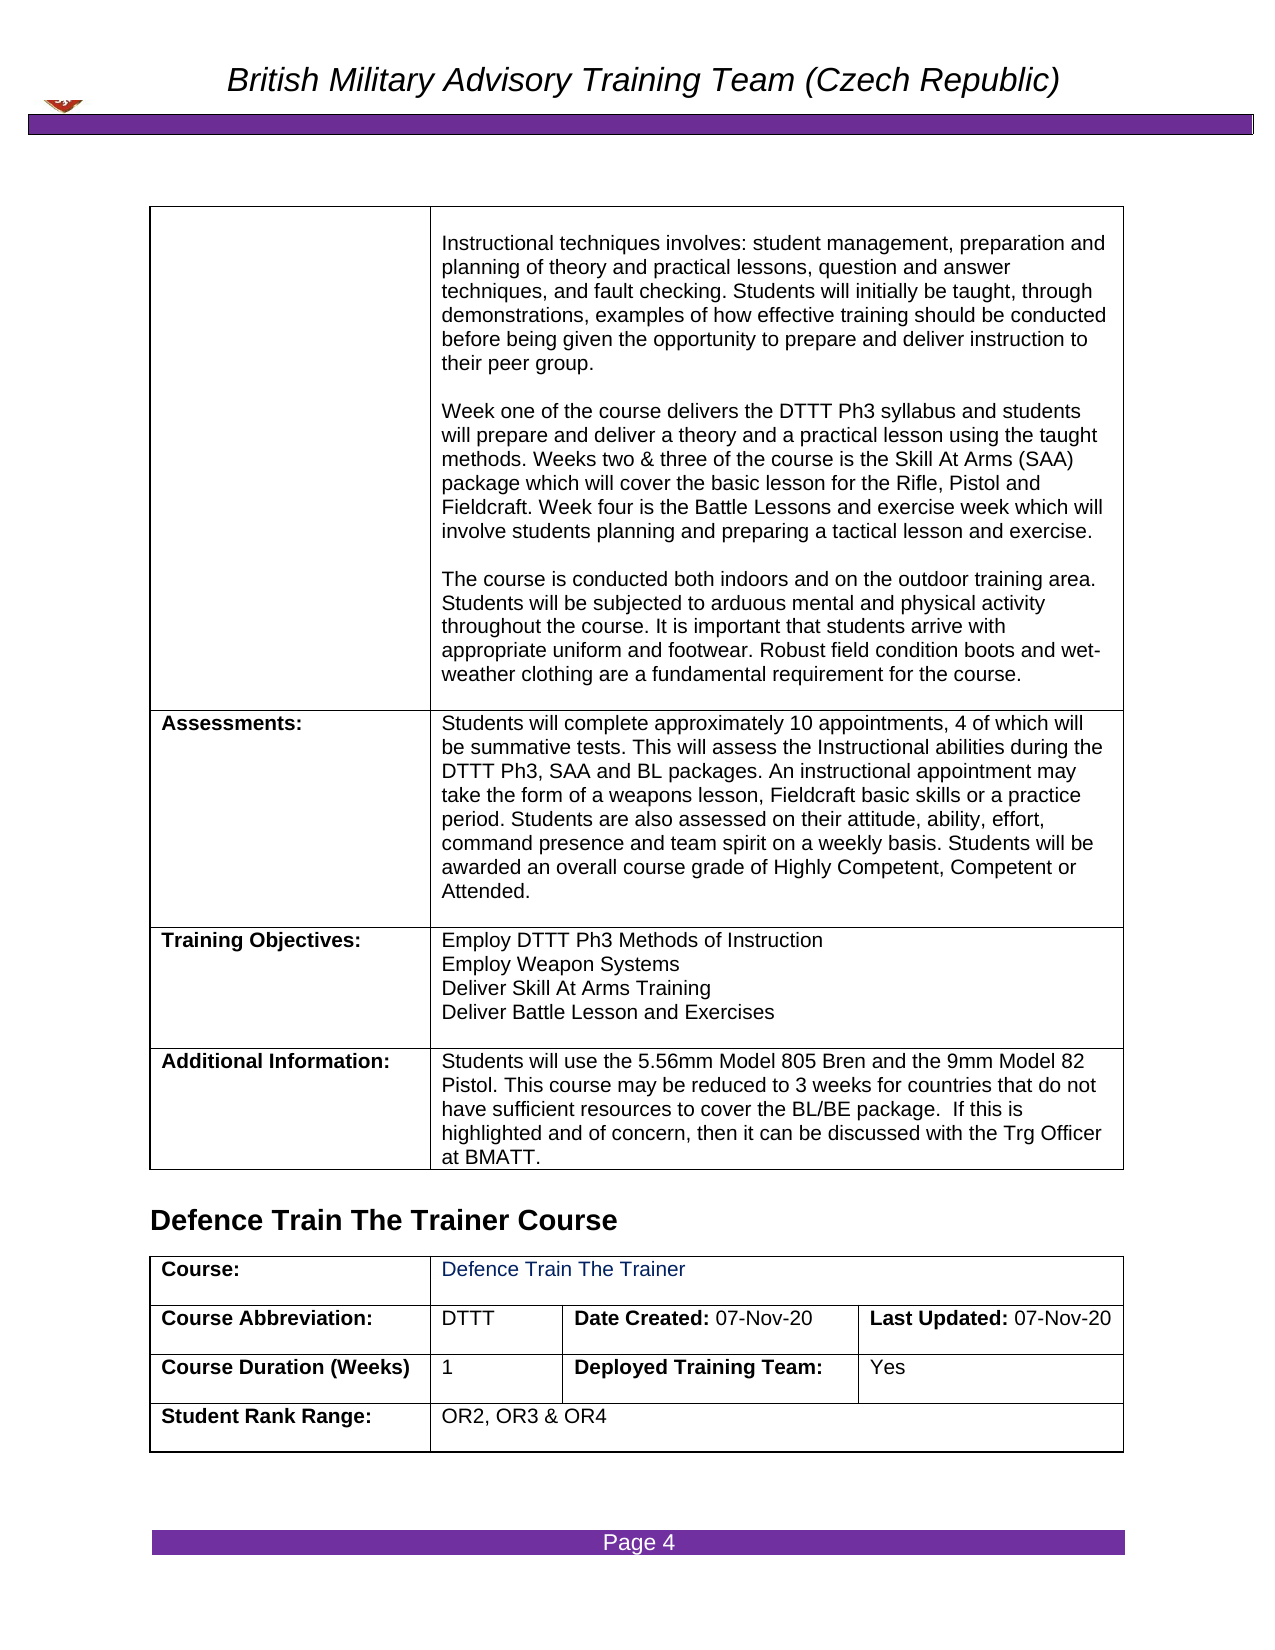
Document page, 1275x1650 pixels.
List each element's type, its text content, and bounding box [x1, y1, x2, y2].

table_cell Additional Information: [151, 1049, 430, 1168]
table_cell Student Rank Range: [151, 1404, 430, 1451]
table_cell Instructional techniques involves: student management, preparation and planning of theory and practical lessons, question and answer techniques, and fault checking. Students will initially be taught, through demonstrations, examples of how effective training should be conducted before being given the opportunity to prepare and deliver instruction to their peer group. Week one of the course delivers the DTTT Ph3 syllabus and students will prepare and deliver a theory and a practical lesson using the taught methods. Weeks two & three of the course is the Skill At Arms (SAA) package which will cover the basic lesson for the Rifle, Pistol and Fieldcraft. Week four is the Battle Lessons and exercise week which will involve students planning and preparing a tactical lesson and exercise. The course is conducted both indoors and on the outdoor training area. Students will be subjected to arduous mental and physical activity throughout the course. It is important that students arrive with appropriate uniform and footwear. Robust field condition boots and wet-weather clothing are a fundamental requirement for the course. [431, 207, 1123, 710]
table_cell Last Updated: 07-Nov-20 [859, 1306, 1123, 1353]
table_cell Training Objectives: [151, 928, 430, 1048]
table_cell Yes [859, 1355, 1123, 1402]
table_cell Date Created: 07-Nov-20 [563, 1306, 858, 1353]
table_cell Assessments: [151, 711, 430, 927]
table_cell Employ DTTT Ph3 Methods of Instruction Employ Weapon Systems Deliver Skill At Arms Training Deliver Battle Lesson and Exercises [431, 928, 1123, 1048]
table_cell OR2, OR3 & OR4 [431, 1404, 1123, 1451]
table_cell Students will use the 5.56mm Model 805 Bren and the 9mm Model 82 Pistol. This course may be reduced to 3 weeks for countries that do not have sufficient resources to cover the BL/BE package. If this is highlighted and of concern, then it can be discussed with the Trg Officer at BMATT. [431, 1049, 1123, 1168]
table_cell Course Abbreviation: [151, 1306, 430, 1353]
table_header Defence Train The Trainer [431, 1257, 1123, 1304]
table_cell Students will complete approximately 10 appointments, 4 of which will be summative tests. This will assess the Instructional abilities during the DTTT Ph3, SAA and BL packages. An instructional appointment may take the form of a weapons lesson, Fieldcraft basic skills or a practice period. Students are also assessed on their attitude, ability, effort, command presence and team spirit on a weekly basis. Students will be awarded an overall course grade of Highly Competent, Competent or Attended. [431, 711, 1123, 927]
text Defence Train The Trainer Course [150, 1203, 1125, 1237]
table_cell Deployed Training Team: [563, 1355, 858, 1402]
table_cell [151, 207, 430, 710]
table_cell DTTT [431, 1306, 562, 1353]
table_cell Course Duration (Weeks) [151, 1355, 430, 1402]
table_cell 1 [431, 1355, 562, 1402]
table_header Course: [151, 1257, 430, 1304]
